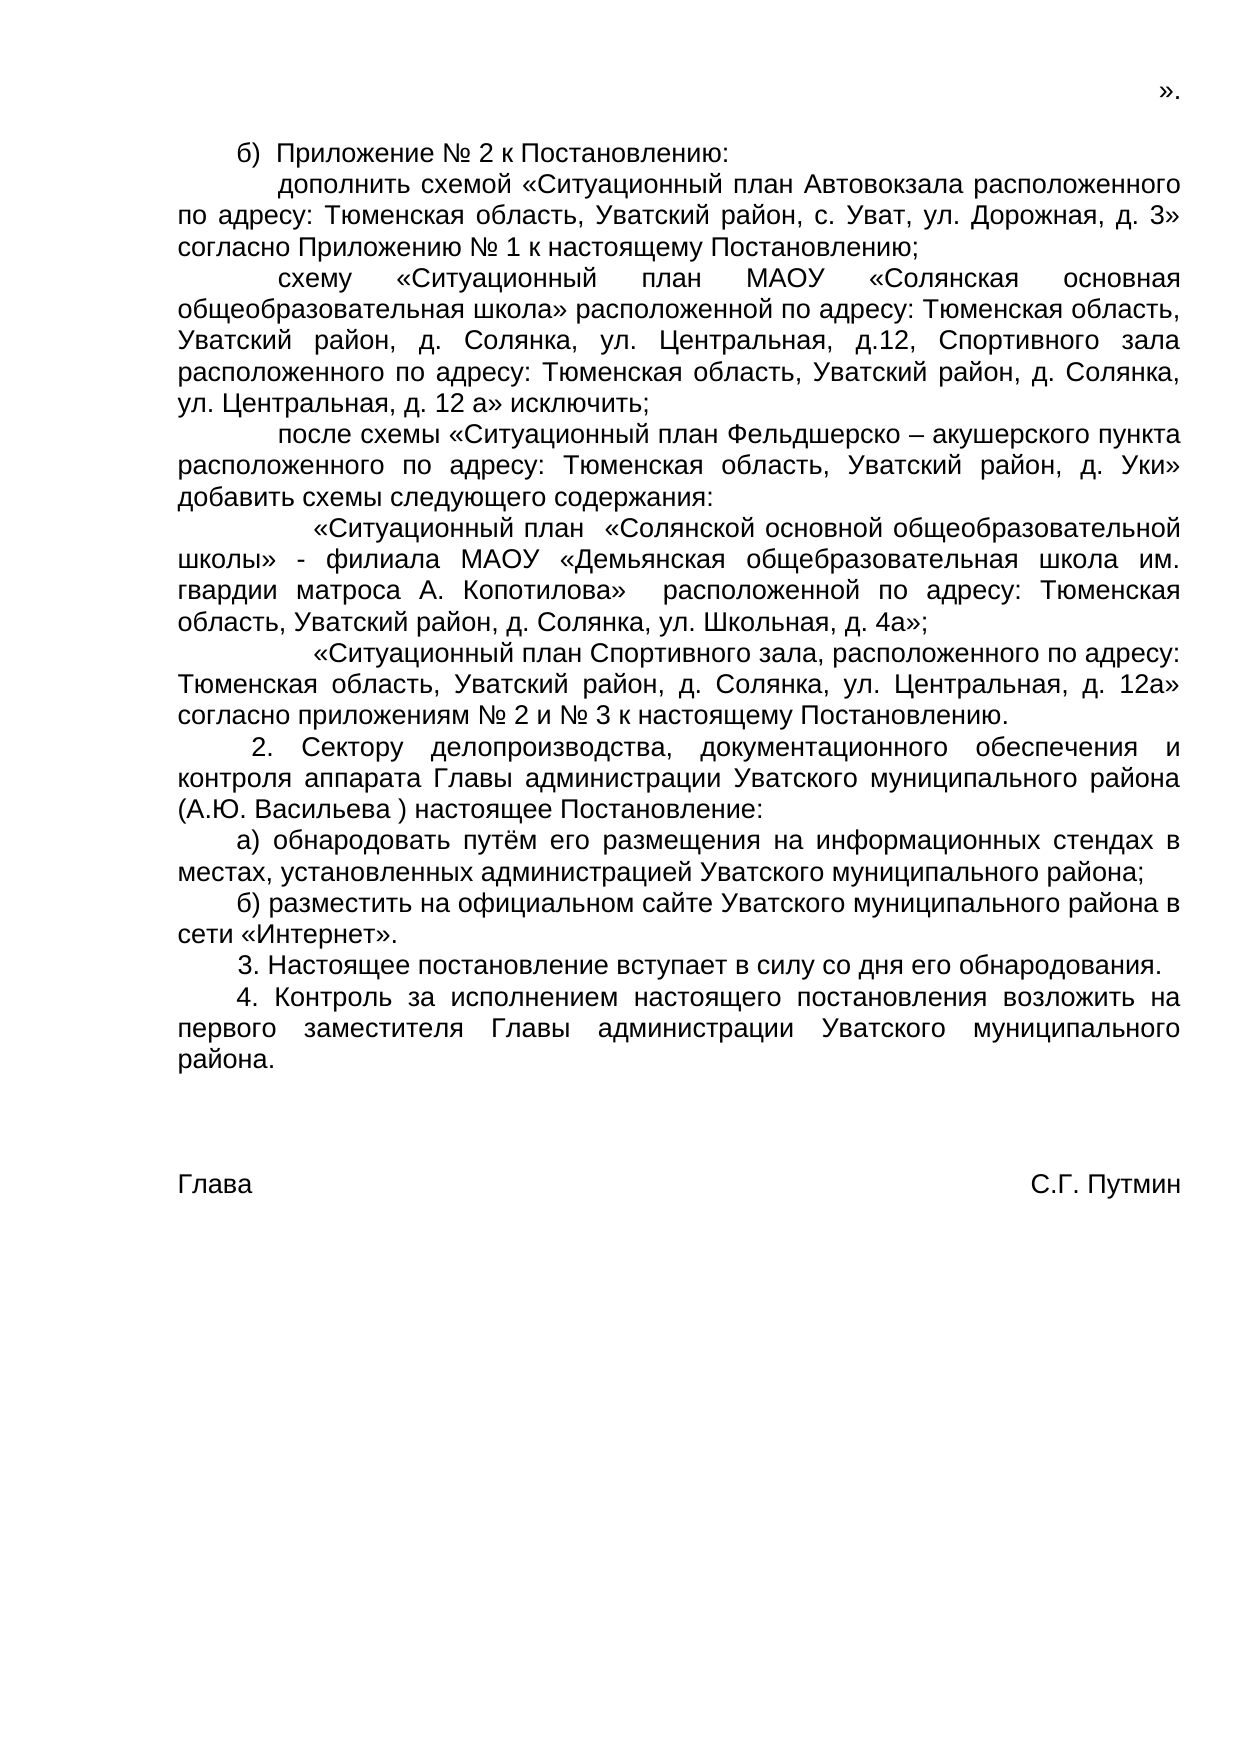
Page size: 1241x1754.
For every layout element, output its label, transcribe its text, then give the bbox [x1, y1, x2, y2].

text ». [177, 74, 1181, 106]
text 2. Сектору делопроизводства, документационного обеспечения и контроля аппарата Главы администрации Уватского муниципального района (А.Ю. Васильева ) настоящее Постановление: [177, 731, 1181, 824]
text б) Приложение № 2 к Постановлению: [177, 137, 1181, 168]
text схему «Ситуационный план МАОУ «Солянская основная общеобразовательная школа» расположенной по адресу: Тюменская область, Уватский район, д. Солянка, ул. Центральная, д.12, Спортивного зала расположенного по адресу: Тюменская область, Уватский район, д. Солянка, ул. Центральная, д. 12 а» исключить; [177, 262, 1181, 418]
text «Ситуационный план Спортивного зала, расположенного по адресу: Тюменская область, Уватский район, д. Солянка, ул. Центральная, д. 12а» согласно приложениям № 2 и № 3 к настоящему Постановлению. [177, 637, 1181, 731]
text дополнить схемой «Ситуационный план Автовокзала расположенного по адресу: Тюменская область, Уватский район, с. Уват, ул. Дорожная, д. 3» согласно Приложению № 1 к настоящему Постановлению; [177, 168, 1181, 262]
text 4. Контроль за исполнением настоящего постановления возложить на первого заместителя Главы администрации Уватского муниципального района. [177, 981, 1181, 1074]
text Глава С.Г. Путмин [177, 1168, 1181, 1199]
text 3. Настоящее постановление вступает в силу со дня его обнародования. [177, 949, 1177, 981]
text «Ситуационный план «Солянской основной общеобразовательной школы» - филиала МАОУ «Демьянская общебразовательная школа им. гвардии матроса А. Копотилова» расположенной по адресу: Тюменская область, Уватский район, д. Солянка, ул. Школьная, д. 4а»; [177, 512, 1181, 637]
text а) обнародовать путём его размещения на информационных стендах в местах, установленных администрацией Уватского муниципального района; [177, 824, 1181, 887]
text б) разместить на официальном сайте Уватского муниципального района в сети «Интернет». [177, 887, 1181, 949]
text после схемы «Ситуационный план Фельдшерско – акушерского пункта расположенного по адресу: Тюменская область, Уватский район, д. Уки» добавить схемы следующего содержания: [177, 418, 1181, 512]
